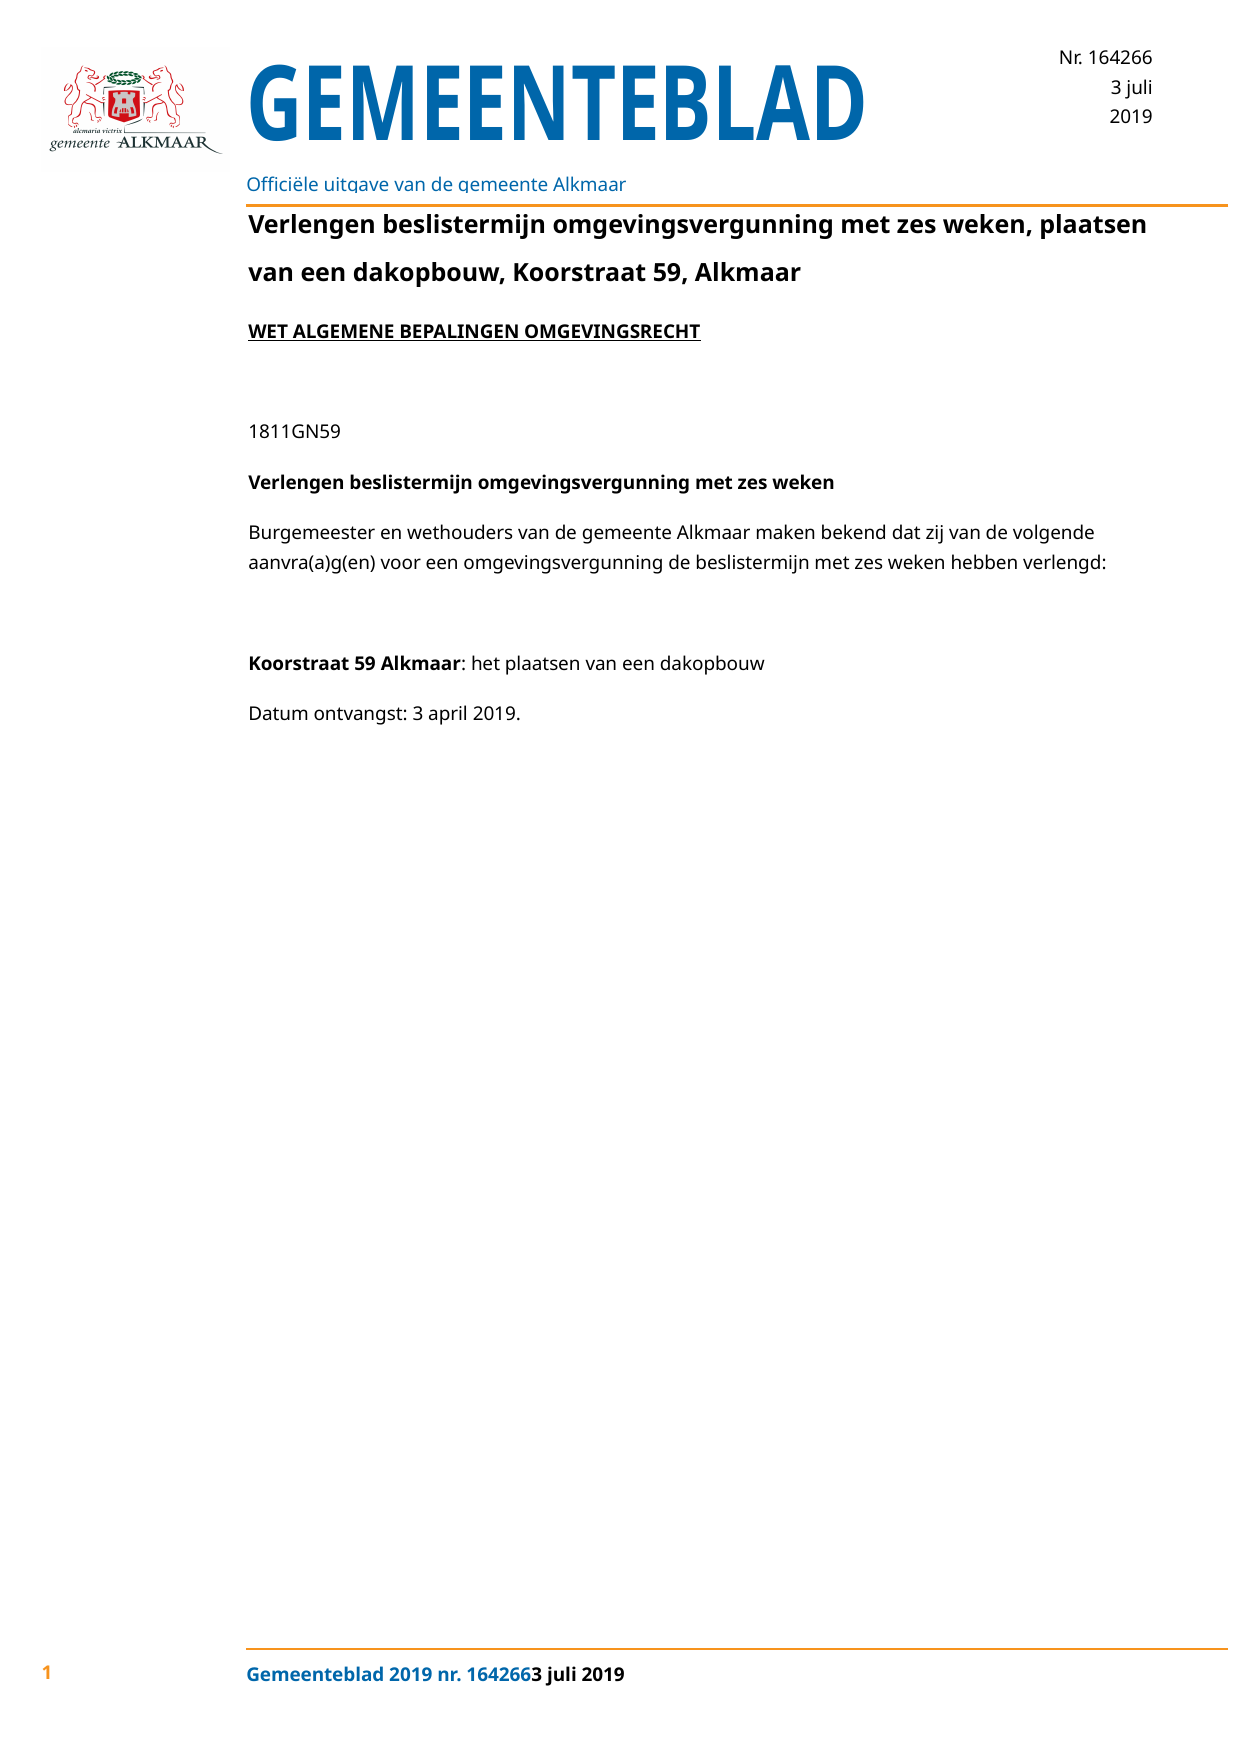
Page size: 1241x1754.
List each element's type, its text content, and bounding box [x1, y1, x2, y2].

text Koorstraat 59 Alkmaar: het plaatsen van een dakopbouw [248, 650, 1152, 676]
text 1811GN59 [248, 419, 1152, 444]
text Datum ontvangst: 3 april 2019. [248, 700, 1152, 726]
text Verlengen beslistermijn omgevingsvergunning met zes weken, plaatsen van een dakopbouw, Koorstraat 59, Alkmaar [248, 207, 1152, 288]
picture [41, 47, 231, 172]
text Verlengen beslistermijn omgevingsvergunning met zes weken [248, 469, 1152, 495]
text WET ALGEMENE BEPALINGEN OMGEVINGSRECHT [248, 318, 1152, 344]
text Burgemeester en wethouders van de gemeente Alkmaar maken bekend dat zij van de volgende aanvra(a)g(en) voor een omgevingsvergunning de beslistermijn met zes weken hebben verlengd: [248, 519, 1152, 575]
